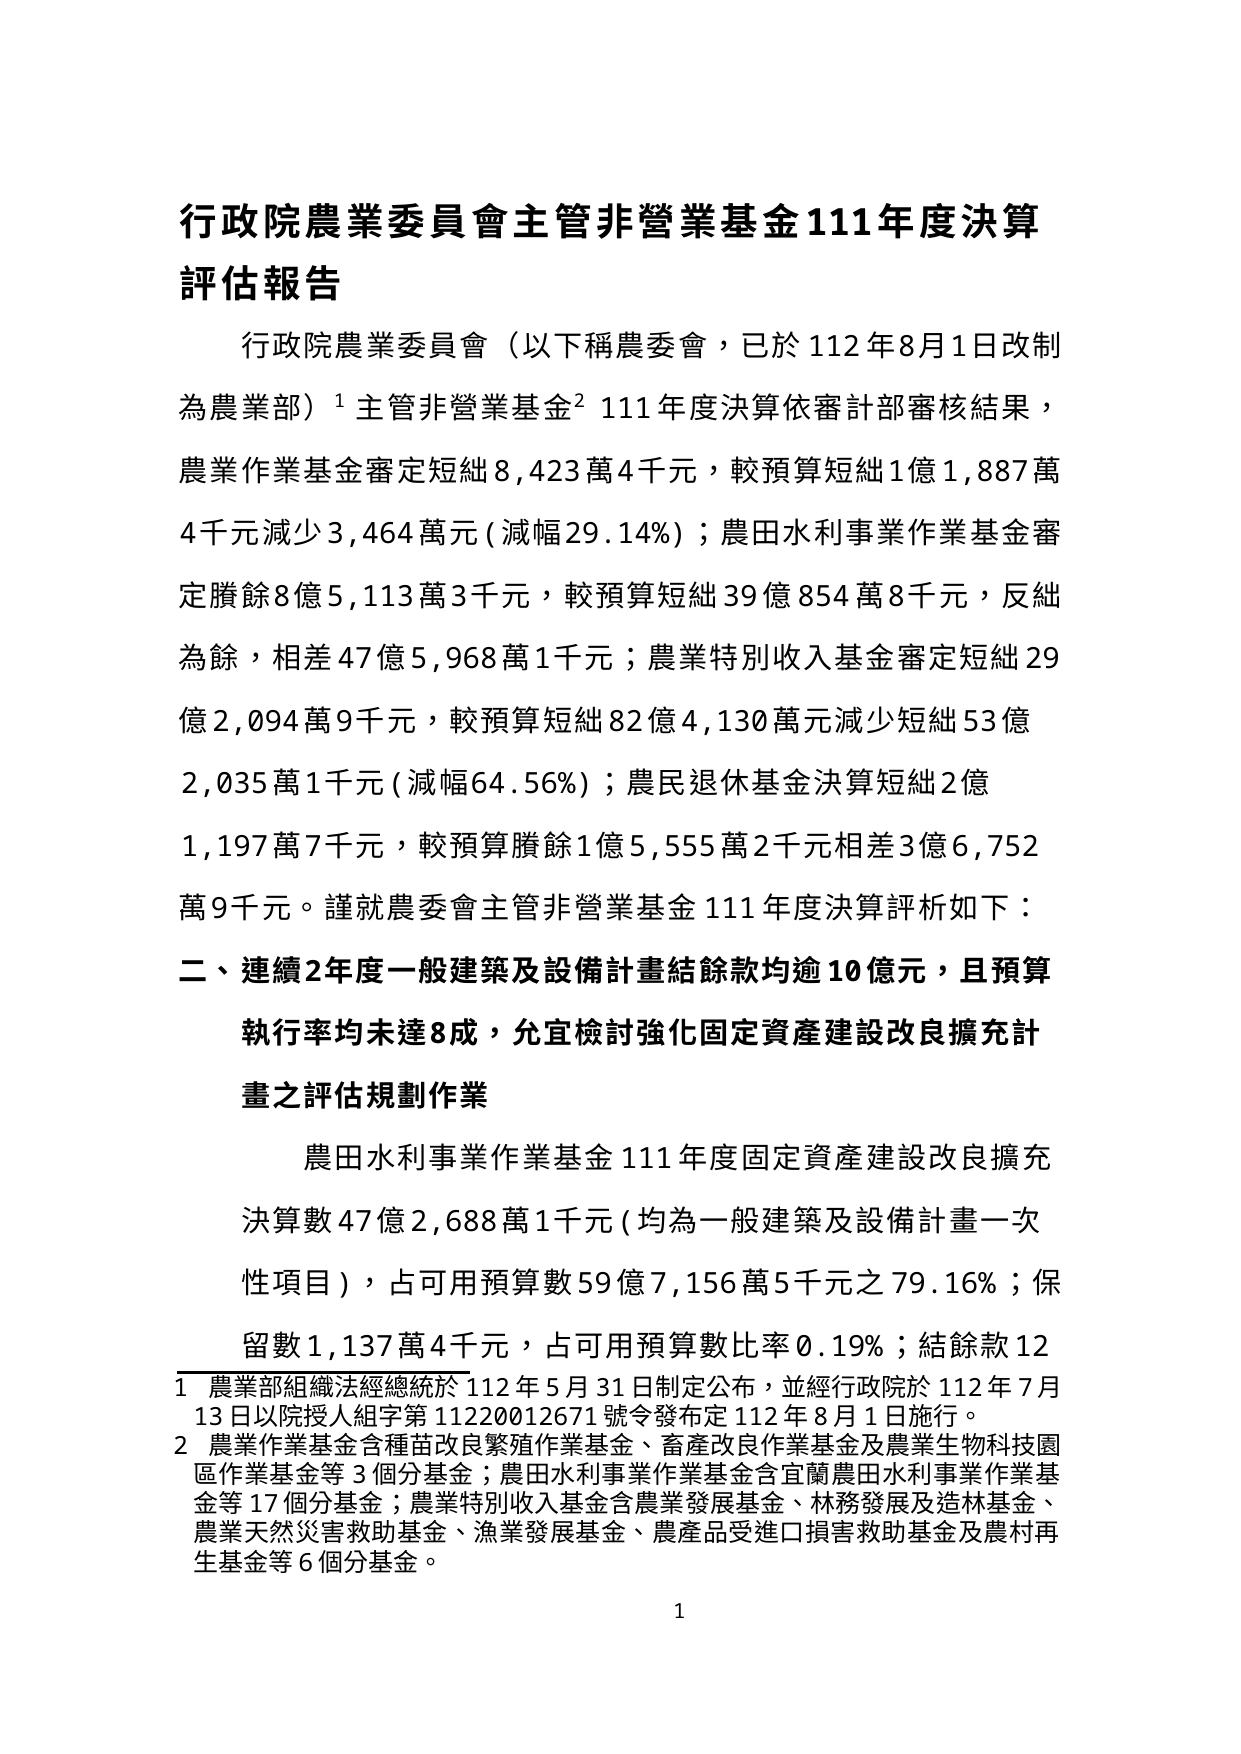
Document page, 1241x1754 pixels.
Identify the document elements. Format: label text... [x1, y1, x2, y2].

text 農田水利事業作業基金111年度固定資產建設改良擴充決算數47億2,688萬1千元(均為一般建築及設備計畫一次性項目)，占可用預算數59億7,156萬5千元之79.16%；保留數1,137萬4千元，占可用預算數比率0.19%；結餘款12 [236, 1115, 1063, 1365]
text 農業部組織法經總統於112年5月31日制定公布，並經行政院於112年7月13日以院授人組字第11220012671號令發布定112年8月1日施行。 [173, 1373, 1063, 1431]
text 農業作業基金含種苗改良繁殖作業基金、畜產改良作業基金及農業生物科技園區作業基金等3個分基金；農田水利事業作業基金含宜蘭農田水利事業作業基金等17個分基金；農業特別收入基金含農業發展基金、林務發展及造林基金、農業天然災害救助基金、漁業發展基金、農產品受進口損害救助基金及農村再生基金等6個分基金。 [173, 1431, 1063, 1577]
text 二、連續2年度一般建築及設備計畫結餘款均逾10億元，且預算執行率均未達8成，允宜檢討強化固定資產建設改良擴充計畫之評估規劃作業 [177, 927, 1063, 1115]
text 行政院農業委員會（以下稱農委會，已於112年8月1日改制為農業部）主管非營業基金111年度決算依審計部審核結果，農業作業基金審定短絀8,423萬4千元，較預算短絀1億1,887萬4千元減少3,464萬元(減幅29.14%)；農田水利事業作業基金審定賸餘8億5,113萬3千元，較預算短絀39億854萬8千元，反絀為餘，相差47億5,968萬1千元；農業特別收入基金審定短絀29億2,094萬9千元，較預算短絀82億4,130萬元減少短絀53億2,035萬1千元(減幅64.56%)；農民退休基金決算短絀2億1,197萬7千元，較預算賸餘1億5,555萬2千元相差3億6,752萬9千元。謹就農委會主管非營業基金111年度決算評析如下： [177, 302, 1063, 927]
text 行政院農業委員會主管非營業基金111年度決算評估報告 [177, 177, 1063, 302]
